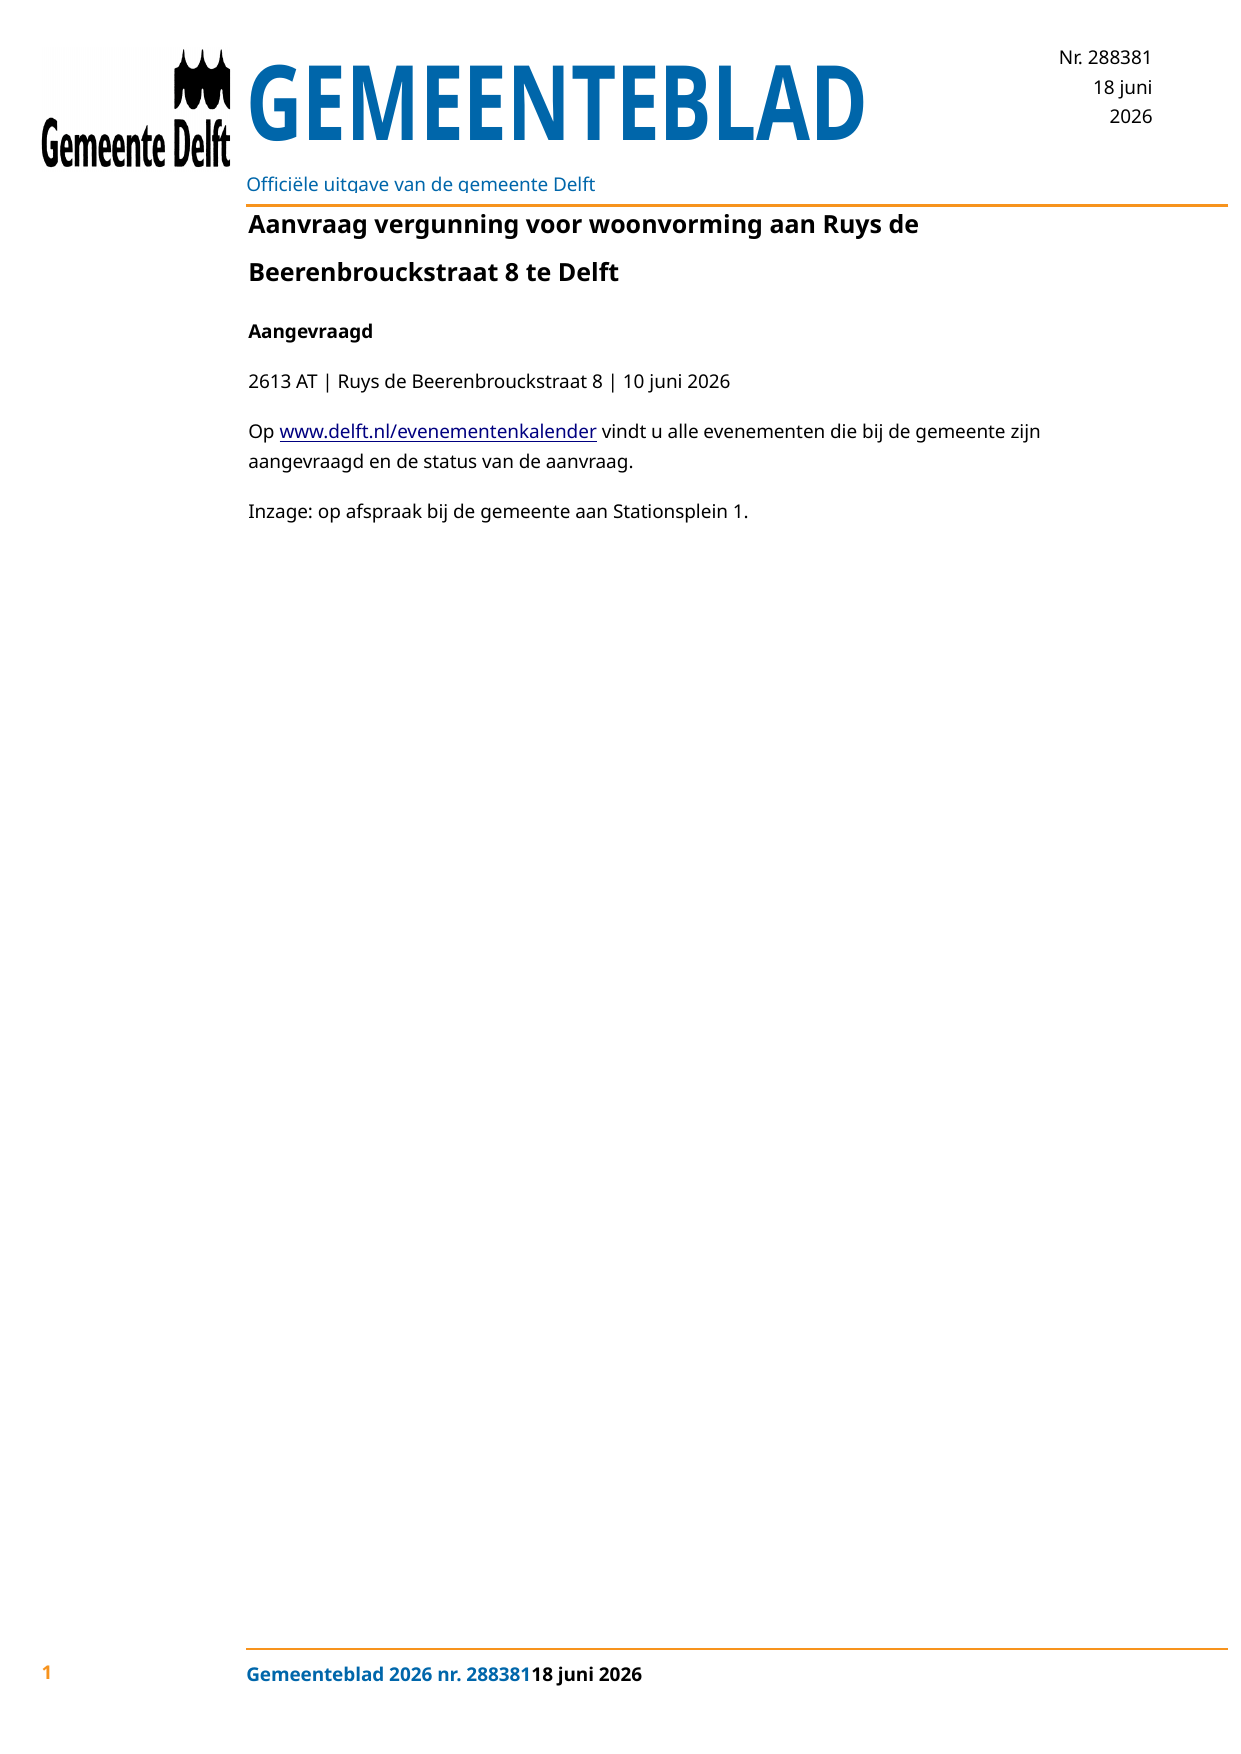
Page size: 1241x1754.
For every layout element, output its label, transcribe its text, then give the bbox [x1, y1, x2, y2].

picture [41, 47, 231, 172]
text Aangevraagd [248, 318, 1152, 344]
text 2613 AT | Ruys de Beerenbrouckstraat 8 | 10 juni 2026 [248, 368, 1152, 394]
text Aanvraag vergunning voor woonvorming aan Ruys de Beerenbrouckstraat 8 te Delft [248, 207, 1152, 288]
text Inzage: op afspraak bij de gemeente aan Stationsplein 1. [248, 499, 1152, 524]
text Op www.delft.nl/evenementenkalender vindt u alle evenementen die bij de gemeente zijn aangevraagd en de status van de aanvraag. [248, 419, 1152, 474]
